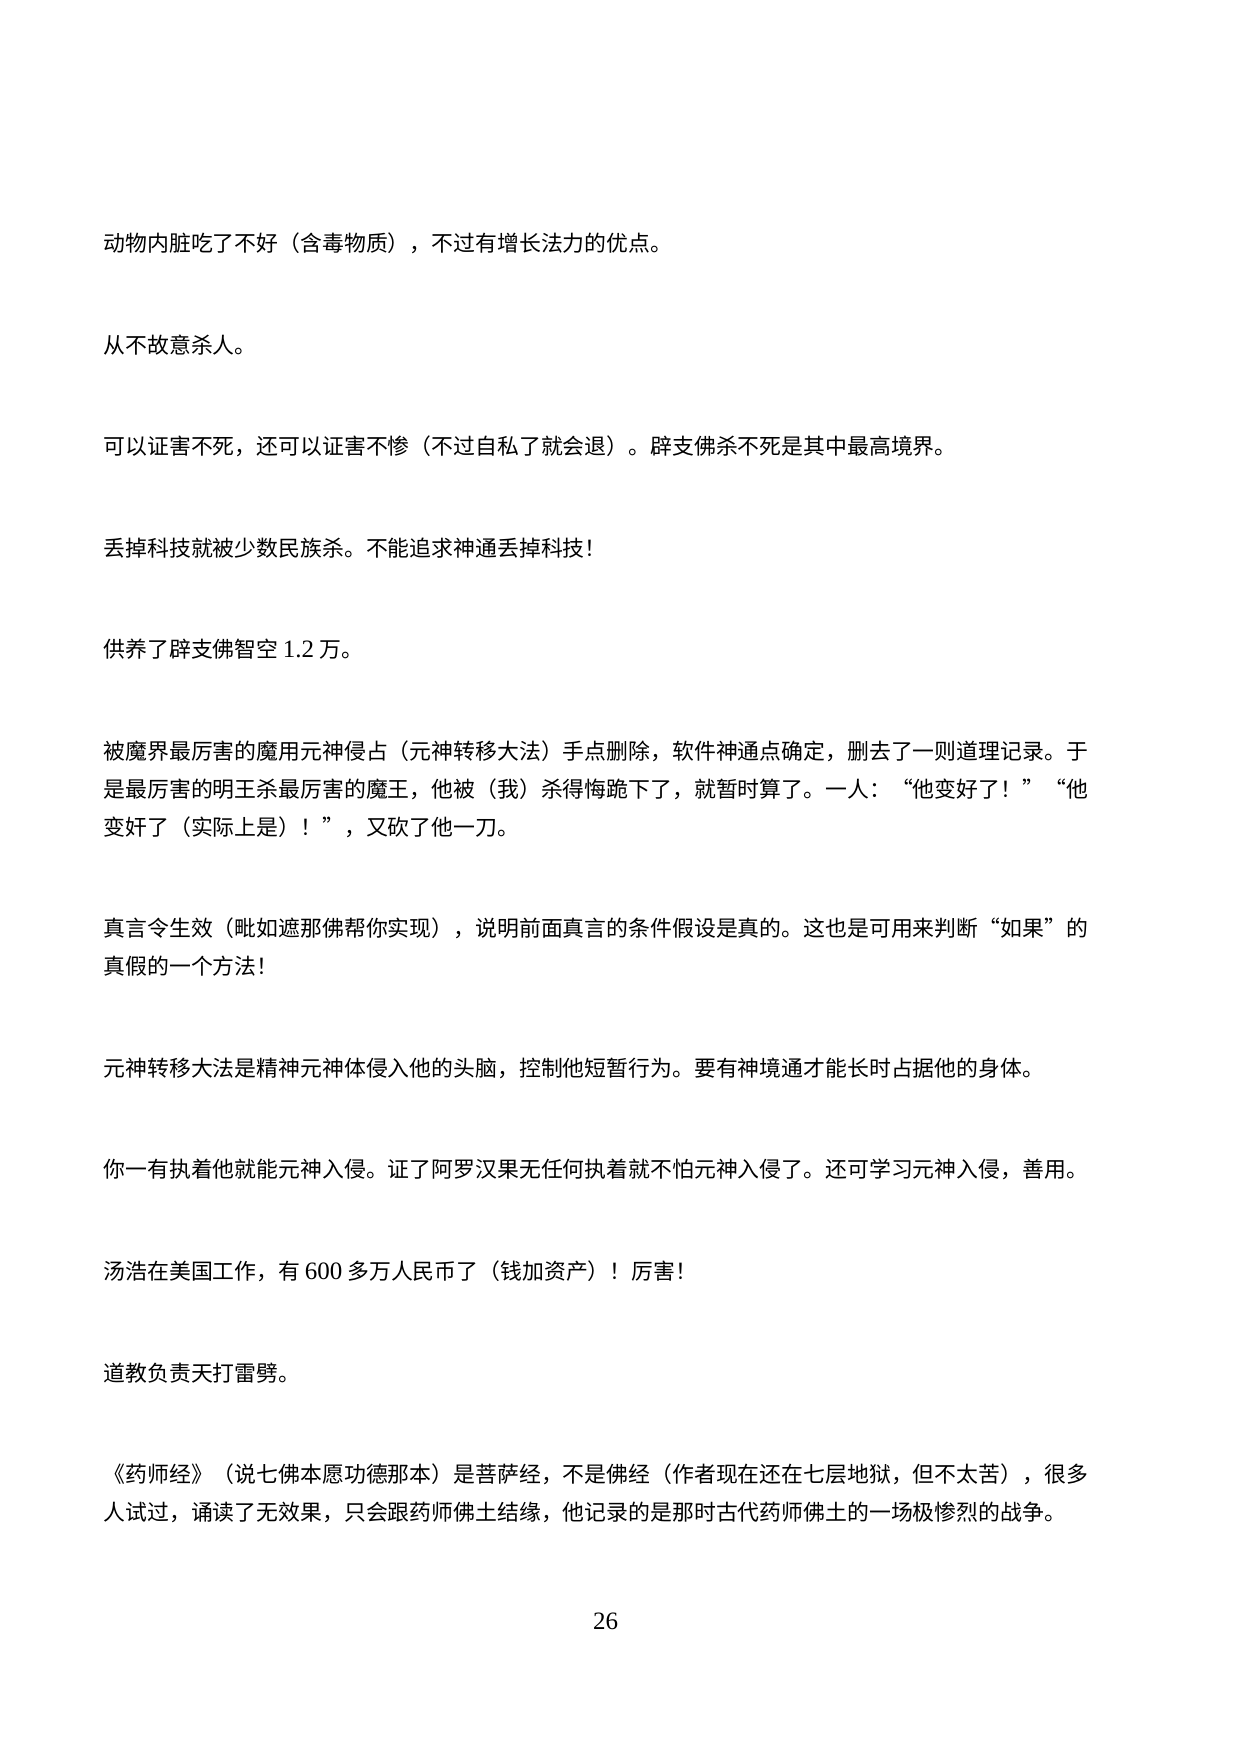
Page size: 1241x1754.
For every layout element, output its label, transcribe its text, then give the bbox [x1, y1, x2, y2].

text 动物内脏吃了不好（含毒物质），不过有增长法力的优点。 [103, 226, 1107, 258]
text 供养了辟支佛智空1.2万。 [103, 632, 1107, 664]
text 汤浩在美国工作，有600多万人民币了（钱加资产）！厉害！ [103, 1254, 1107, 1286]
text 丢掉科技就被少数民族杀。不能追求神通丢掉科技！ [103, 531, 1107, 562]
text 可以证害不死，还可以证害不惨（不过自私了就会退）。辟支佛杀不死是其中最高境界。 [103, 429, 1107, 461]
text 真言令生效（毗如遮那佛帮你实现），说明前面真言的条件假设是真的。这也是可用来判断“如果”的真假的一个方法！ [103, 911, 1107, 981]
text 道教负责天打雷劈。 [103, 1356, 1107, 1387]
text 《药师经》（说七佛本愿功德那本）是菩萨经，不是佛经（作者现在还在七层地狱，但不太苦），很多人试过，诵读了无效果，只会跟药师佛土结缘，他记录的是那时古代药师佛土的一场极惨烈的战争。 [103, 1457, 1107, 1527]
text 你一有执着他就能元神入侵。证了阿罗汉果无任何执着就不怕元神入侵了。还可学习元神入侵，善用。 [103, 1152, 1107, 1184]
text 被魔界最厉害的魔用元神侵占（元神转移大法）手点删除，软件神通点确定，删去了一则道理记录。于是最厉害的明王杀最厉害的魔王，他被（我）杀得悔跪下了，就暂时算了。一人：“他变好了！”“他变奸了（实际上是）！”，又砍了他一刀。 [103, 734, 1107, 841]
text 从不故意杀人。 [103, 328, 1107, 359]
text 元神转移大法是精神元神体侵入他的头脑，控制他短暂行为。要有神境通才能长时占据他的身体。 [103, 1051, 1107, 1082]
